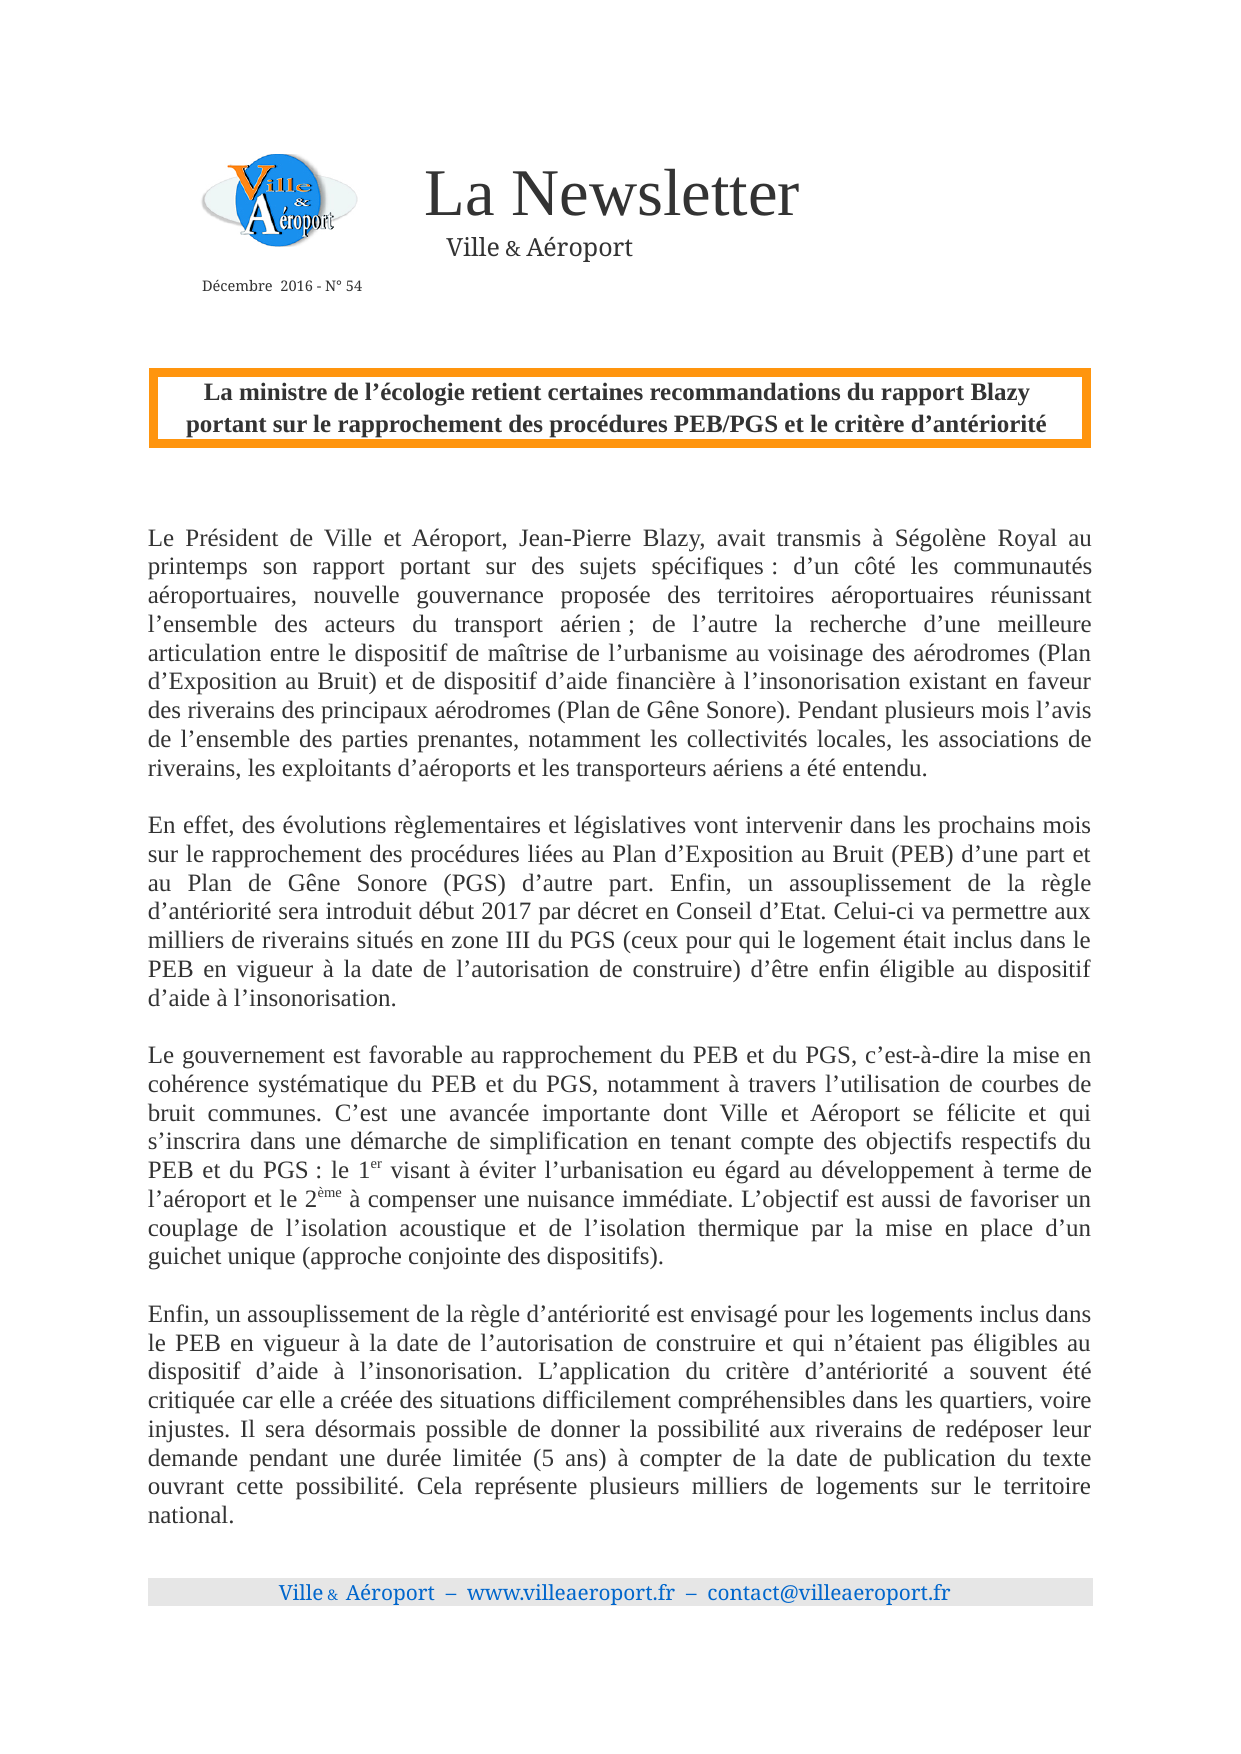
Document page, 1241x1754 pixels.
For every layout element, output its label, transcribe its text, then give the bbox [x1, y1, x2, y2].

table_cell [148, 270, 195, 301]
table_header La Newsletter Ville & Aéroport [369, 148, 1093, 270]
table_header La ministre de l’écologie retient certaines recommandations du rapport Blazy portant sur le rapprochement des procédures PEB/PGS et le critère d’antériorité [149, 368, 1091, 448]
text Le gouvernement est favorable au rapprochement du PEB et du PGS, c’est-à-dire la mise en cohérence systématique du PEB et du PGS, notamment à travers l’utilisation de courbes de bruit communes. C’est une avancée importante dont Ville et Aéroport se félicite et qui s’inscrira dans une démarche de simplification en tenant compte des objectifs respectifs du PEB et du PGS : le 1er visant à éviter l’urbanisation eu égard au développement à terme de l’aéroport et le 2ème à compenser une nuisance immédiate. L’objectif est aussi de favoriser un couplage de l’isolation acoustique et de l’isolation thermique par la mise en place d’un guichet unique (approche conjointe des dispositifs). [148, 1040, 1093, 1270]
text Le Président de Ville et Aéroport, Jean-Pierre Blazy, avait transmis à Ségolène Royal au printemps son rapport portant sur des sujets spécifiques : d’un côté les communautés aéroportuaires, nouvelle gouvernance proposée des territoires aéroportuaires réunissant l’ensemble des acteurs du transport aérien ; de l’autre la recherche d’une meilleure articulation entre le dispositif de maîtrise de l’urbanisme au voisinage des aérodromes (Plan d’Exposition au Bruit) et de dispositif d’aide financière à l’insonorisation existant en faveur des riverains des principaux aérodromes (Plan de Gêne Sonore). Pendant plusieurs mois l’avis de l’ensemble des parties prenantes, notamment les collectivités locales, les associations de riverains, les exploitants d’aéroports et les transporteurs aériens a été entendu. [148, 523, 1093, 781]
table_header [195, 148, 369, 270]
table_cell [369, 270, 1093, 301]
text En effet, des évolutions règlementaires et législatives vont intervenir dans les prochains mois sur le rapprochement des procédures liées au Plan d’Exposition au Bruit (PEB) d’une part et au Plan de Gêne Sonore (PGS) d’autre part. Enfin, un assouplissement de la règle d’antériorité sera introduit début 2017 par décret en Conseil d’Etat. Celui-ci va permettre aux milliers de riverains situés en zone III du PGS (ceux pour qui le logement était inclus dans le PEB en vigueur à la date de l’autorisation de construire) d’être enfin éligible au dispositif d’aide à l’insonorisation. [148, 810, 1093, 1011]
text Enfin, un assouplissement de la règle d’antériorité est envisagé pour les logements inclus dans le PEB en vigueur à la date de l’autorisation de construire et qui n’étaient pas éligibles au dispositif d’aide à l’insonorisation. L’application du critère d’antériorité a souvent été critiquée car elle a créée des situations difficilement compréhensibles dans les quartiers, voire injustes. Il sera désormais possible de donner la possibilité aux riverains de redéposer leur demande pendant une durée limitée (5 ans) à compter de la date de publication du texte ouvrant cette possibilité. Cela représente plusieurs milliers de logements sur le territoire national. [148, 1299, 1093, 1529]
picture [198, 154, 360, 247]
table_cell Décembre 2016 - N° 54 [195, 270, 369, 301]
table_header [148, 148, 195, 270]
